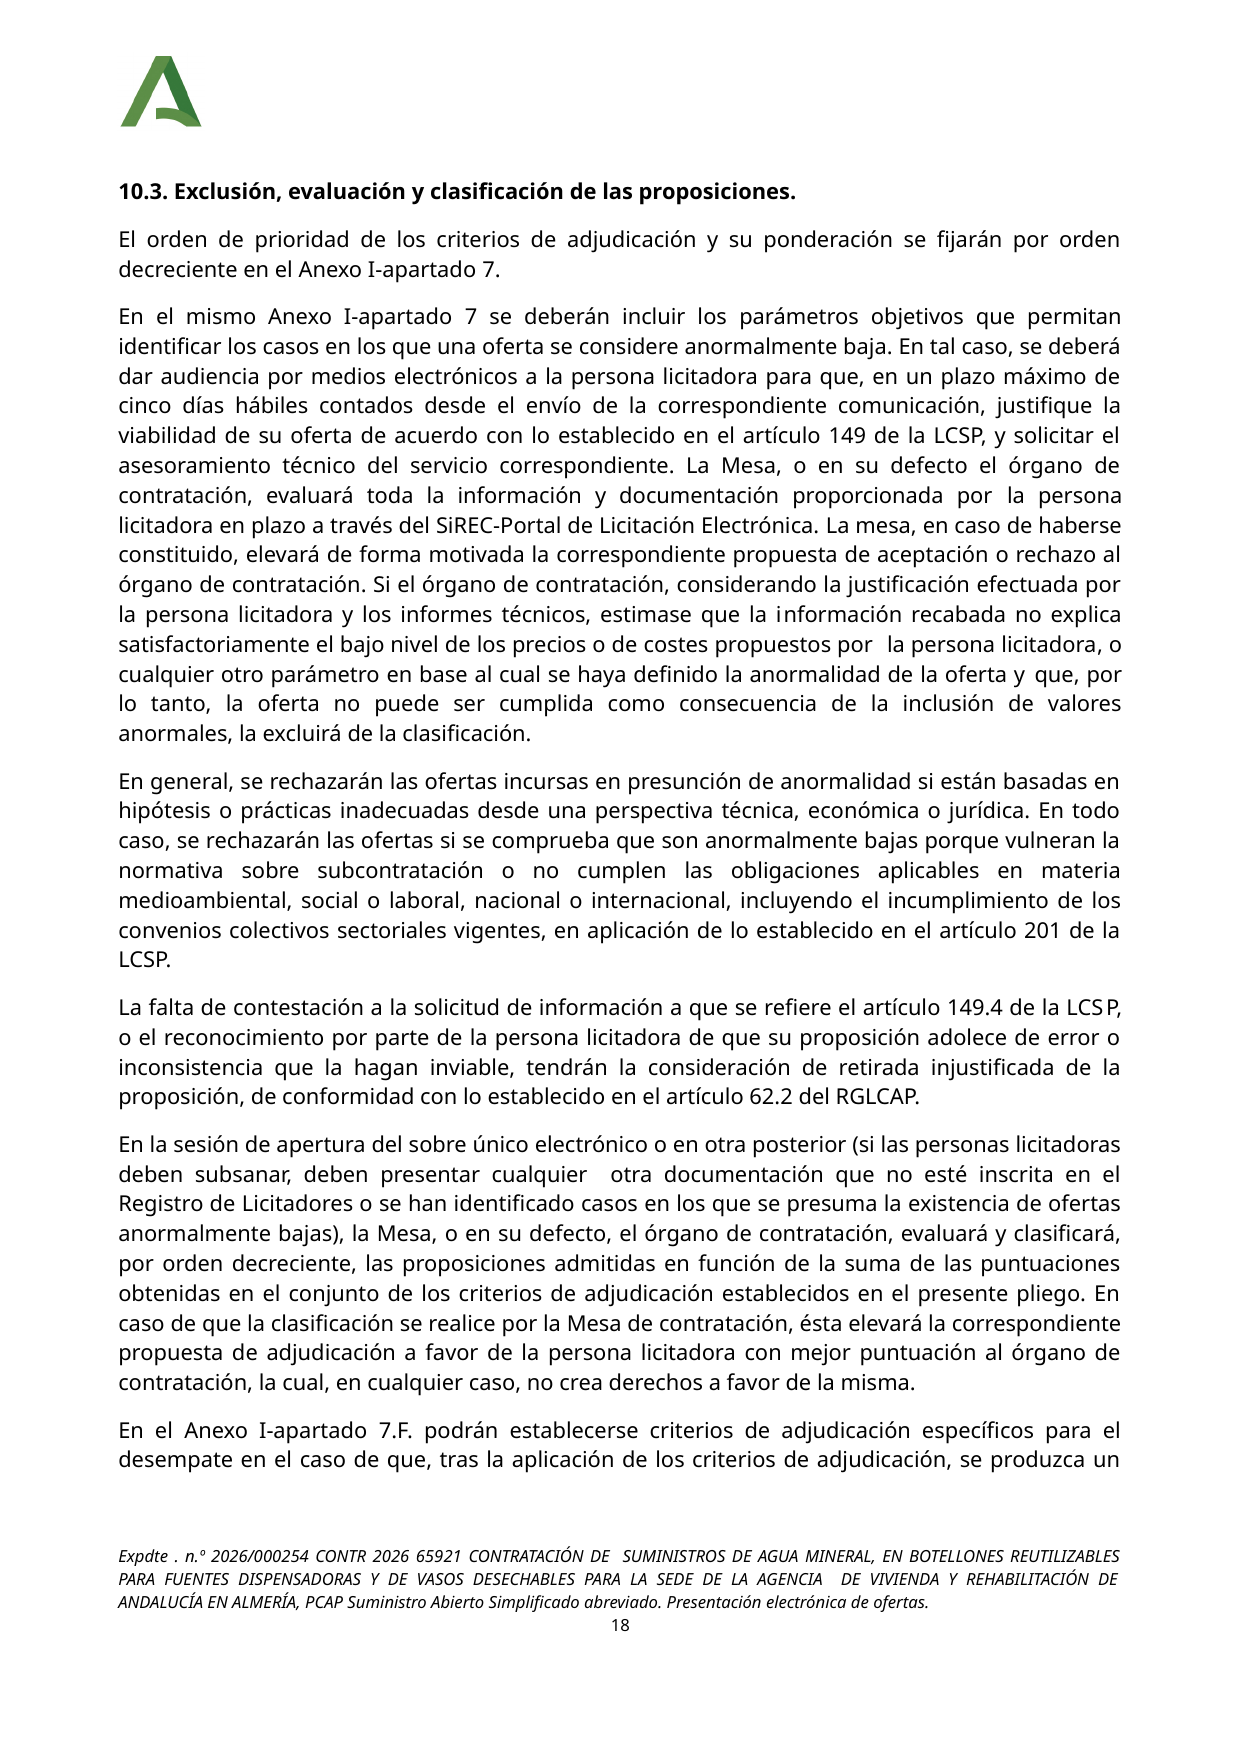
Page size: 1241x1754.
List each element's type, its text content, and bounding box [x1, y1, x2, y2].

picture [116, 52, 205, 131]
text En el mismo Anexo I-apartado 7 se deberán incluir los parámetros objetivos que permitan identificar los casos en los que una oferta se considere anormalmente baja. En tal caso, se deberá dar audiencia por medios electrónicos a la persona licitadora para que, en un plazo máximo de cinco días hábiles contados desde el envío de la correspondiente comunicación, justifique la viabilidad de su oferta de acuerdo con lo establecido en el artículo 149 de la LCSP, y solicitar el asesoramiento técnico del servicio correspondiente. La Mesa, o en su defecto el órgano de contratación, evaluará toda la información y documentación proporcionada por la persona licitadora en plazo a través del SiREC-Portal de Licitación Electrónica. La mesa, en caso de haberse constituido, elevará de forma motivada la correspondiente propuesta de aceptación o rechazo al órgano de contratación. Si el órgano de contratación, considerando la justificación efectuada por la persona licitadora y los informes técnicos, estimase que la información recabada no explica satisfactoriamente el bajo nivel de los precios o de costes propuestos por la persona licitadora, o cualquier otro parámetro en base al cual se haya definido la anormalidad de la oferta y que, por lo tanto, la oferta no puede ser cumplida como consecuencia de la inclusión de valores anormales, la excluirá de la clasificación. [118, 301, 1122, 748]
text En general, se rechazarán las ofertas incursas en presunción de anormalidad si están basadas en hipótesis o prácticas inadecuadas desde una perspectiva técnica, económica o jurídica. En todo caso, se rechazarán las ofertas si se comprueba que son anormalmente bajas porque vulneran la normativa sobre subcontratación o no cumplen las obligaciones aplicables en materia medioambiental, social o laboral, nacional o internacional, incluyendo el incumplimiento de los convenios colectivos sectoriales vigentes, en aplicación de lo establecido en el artículo 201 de la LCSP. [118, 766, 1122, 974]
subtitle 10.3. Exclusión, evaluación y clasificación de las proposiciones. [118, 176, 1122, 206]
text En la sesión de apertura del sobre único electrónico o en otra posterior (si las personas licitadoras deben subsanar, deben presentar cualquier otra documentación que no esté inscrita en el Registro de Licitadores o se han identificado casos en los que se presuma la existencia de ofertas anormalmente bajas), la Mesa, o en su defecto, el órgano de contratación, evaluará y clasificará, por orden decreciente, las proposiciones admitidas en función de la suma de las puntuaciones obtenidas en el conjunto de los criterios de adjudicación establecidos en el presente pliego. En caso de que la clasificación se realice por la Mesa de contratación, ésta elevará la correspondiente propuesta de adjudicación a favor de la persona licitadora con mejor puntuación al órgano de contratación, la cual, en cualquier caso, no crea derechos a favor de la misma. [118, 1129, 1122, 1397]
text El orden de prioridad de los criterios de adjudicación y su ponderación se fijarán por orden decreciente en el Anexo I-apartado 7. [118, 224, 1122, 283]
text En el Anexo I-apartado 7.F. podrán establecerse criterios de adjudicación específicos para el desempate en el caso de que, tras la aplicación de los criterios de adjudicación, se produzca un [118, 1415, 1122, 1474]
text La falta de contestación a la solicitud de información a que se refiere el artículo 149.4 de la LCSP, o el reconocimiento por parte de la persona licitadora de que su proposición adolece de error o inconsistencia que la hagan inviable, tendrán la consideración de retirada injustificada de la proposición, de conformidad con lo establecido en el artículo 62.2 del RGLCAP. [118, 992, 1122, 1111]
